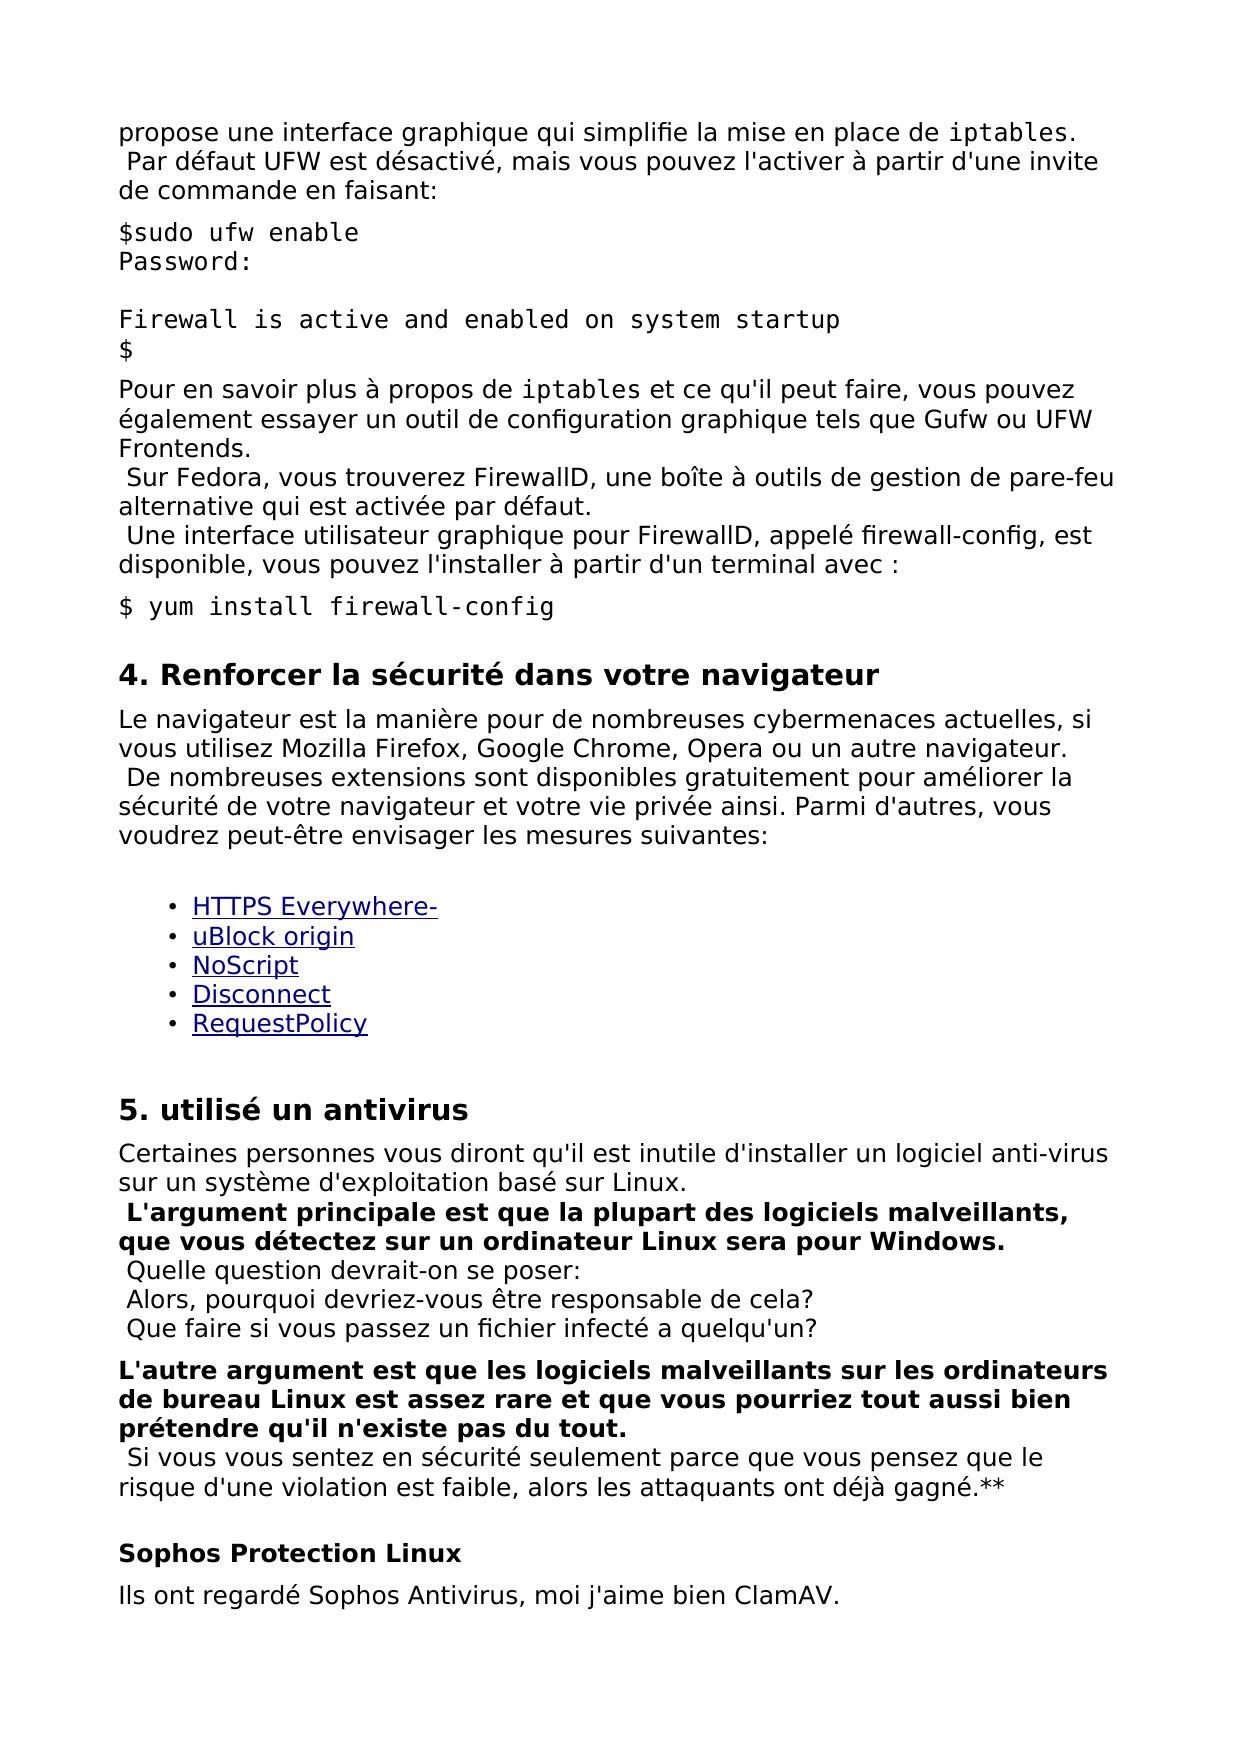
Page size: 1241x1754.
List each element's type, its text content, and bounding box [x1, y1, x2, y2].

subtitle 4. Renforcer la sécurité dans votre navigateur [118, 658, 1122, 692]
text $ yum install firewall-config [118, 592, 1122, 622]
list Disconnect [177, 980, 1122, 1009]
list RequestPolicy [177, 1009, 1122, 1038]
text $sudo ufw enable Password: Firewall is active and enabled on system startup $ [118, 218, 1122, 364]
text L'autre argument est que les logiciels malveillants sur les ordinateurs de bureau Linux est assez rare et que vous pourriez tout aussi bien prétendre qu'il n'existe pas du tout. Si vous vous sentez en sécurité seulement parce que vous pensez que le risque d'une violation est faible, alors les attaquants ont déjà gagné.** [118, 1356, 1122, 1502]
list NoScript [177, 951, 1122, 980]
text Le navigateur est la manière pour de nombreuses cybermenaces actuelles, si vous utilisez Mozilla Firefox, Google Chrome, Opera ou un autre navigateur. De nombreuses extensions sont disponibles gratuitement pour améliorer la sécurité de votre navigateur et votre vie privée ainsi. Parmi d'autres, vous voudrez peut-être envisager les mesures suivantes: [118, 705, 1122, 851]
text Ils ont regardé Sophos Antivirus, moi j'aime bien ClamAV. [118, 1581, 1122, 1610]
text Pour en savoir plus à propos de iptables et ce qu'il peut faire, vous pouvez également essayer un outil de configuration graphique tels que Gufw ou UFW Frontends. Sur Fedora, vous trouverez FirewallD, une boîte à outils de gestion de pare-feu alternative qui est activée par défaut. Une interface utilisateur graphique pour FirewallD, appelé firewall-config, est disponible, vous pouvez l'installer à partir d'un terminal avec : [118, 376, 1122, 580]
subtitle Sophos Protection Linux [118, 1539, 1122, 1568]
text Certaines personnes vous diront qu'il est inutile d'installer un logiciel anti-virus sur un système d'exploitation basé sur Linux. L'argument principale est que la plupart des logiciels malveillants, que vous détectez sur un ordinateur Linux sera pour Windows. Quelle question devrait-on se poser: Alors, pourquoi devriez-vous être responsable de cela? Que faire si vous passez un fichier infecté a quelqu'un? [118, 1139, 1122, 1343]
list HTTPS Everywhere- [177, 893, 1122, 922]
list uBlock origin [177, 922, 1122, 951]
subtitle 5. utilisé un antivirus [118, 1093, 1122, 1127]
text propose une interface graphique qui simplifie la mise en place de iptables. Par défaut UFW est désactivé, mais vous pouvez l'activer à partir d'une invite de commande en faisant: [118, 118, 1122, 206]
